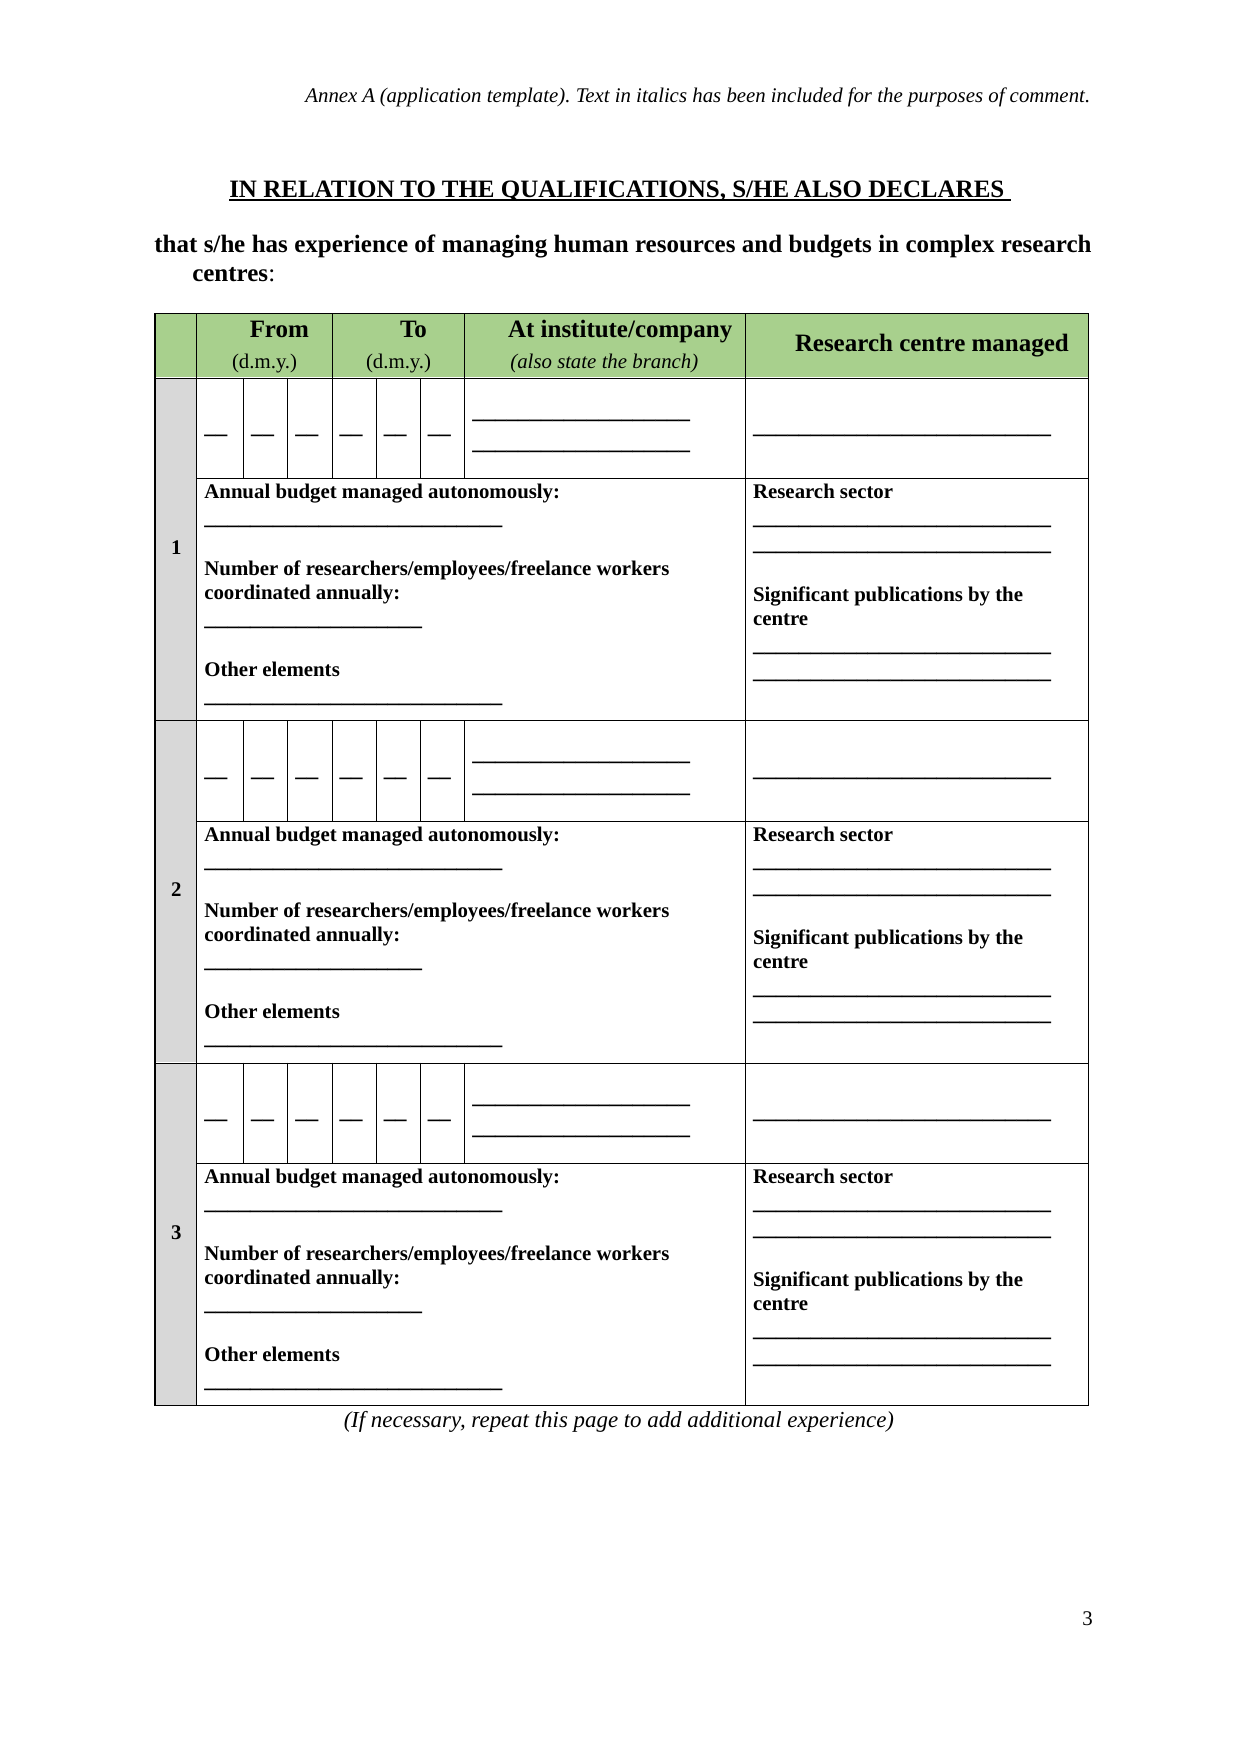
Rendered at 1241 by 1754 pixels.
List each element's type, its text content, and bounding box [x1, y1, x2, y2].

table_cell __ [333, 721, 376, 821]
table_cell Annual budget managed autonomously: __________________________ Number of researchers/employees/freelance workers coordinated annually: ___________________ Other elements __________________________ [197, 479, 745, 720]
table_cell Annual budget managed autonomously: __________________________ Number of researchers/employees/freelance workers coordinated annually: ___________________ Other elements __________________________ [197, 822, 745, 1062]
table_cell 2 [156, 721, 196, 1062]
text (If necessary, repeat this page to add additional experience) [148, 1406, 1092, 1432]
table_header N [156, 314, 196, 377]
table_header Research centre managed [746, 314, 1088, 377]
table_cell Research sector __________________________ __________________________ Significant publications by the centre __________________________ __________________________ [746, 1164, 1088, 1405]
table_cell __ [197, 721, 243, 821]
table_cell __ [244, 1064, 287, 1163]
table_cell __ [421, 721, 464, 821]
table_cell Research sector __________________________ __________________________ Significant publications by the centre __________________________ __________________________ [746, 479, 1088, 720]
table_cell ___________________ ___________________ [465, 1064, 745, 1163]
table_cell __ [377, 379, 420, 478]
table_cell Research sector __________________________ __________________________ Significant publications by the centre __________________________ __________________________ [746, 822, 1088, 1062]
table_header To (d.m.y.) [333, 314, 464, 377]
table_cell Annual budget managed autonomously: __________________________ Number of researchers/employees/freelance workers coordinated annually: ___________________ Other elements __________________________ [197, 1164, 745, 1405]
table_cell __ [197, 1064, 243, 1163]
table_header At institute/company (also state the branch) [465, 314, 745, 377]
table_cell 1 [156, 379, 196, 720]
table_cell __ [288, 1064, 332, 1163]
table_cell ___________________ ___________________ [465, 721, 745, 821]
table_cell __ [288, 379, 332, 478]
table_cell __ [377, 1064, 420, 1163]
table_cell __ [333, 379, 376, 478]
table_cell __ [244, 379, 287, 478]
table_cell ___________________ ___________________ [465, 379, 745, 478]
table_cell __________________________ [746, 379, 1088, 478]
text IN RELATION TO THE QUALIFICATIONS, S/HE ALSO DECLARES [148, 174, 1092, 203]
table_cell __ [244, 721, 287, 821]
table_cell __ [421, 379, 464, 478]
table_cell 3 [156, 1064, 196, 1405]
table_header From (d.m.y.) [197, 314, 332, 377]
table_cell __ [197, 379, 243, 478]
table_cell __ [288, 721, 332, 821]
table_cell __ [421, 1064, 464, 1163]
table_cell __________________________ [746, 721, 1088, 821]
table_cell __ [377, 721, 420, 821]
table_cell __ [333, 1064, 376, 1163]
table_cell __________________________ [746, 1064, 1088, 1163]
text that s/he has experience of managing human resources and budgets in complex research centres: [148, 229, 1092, 287]
